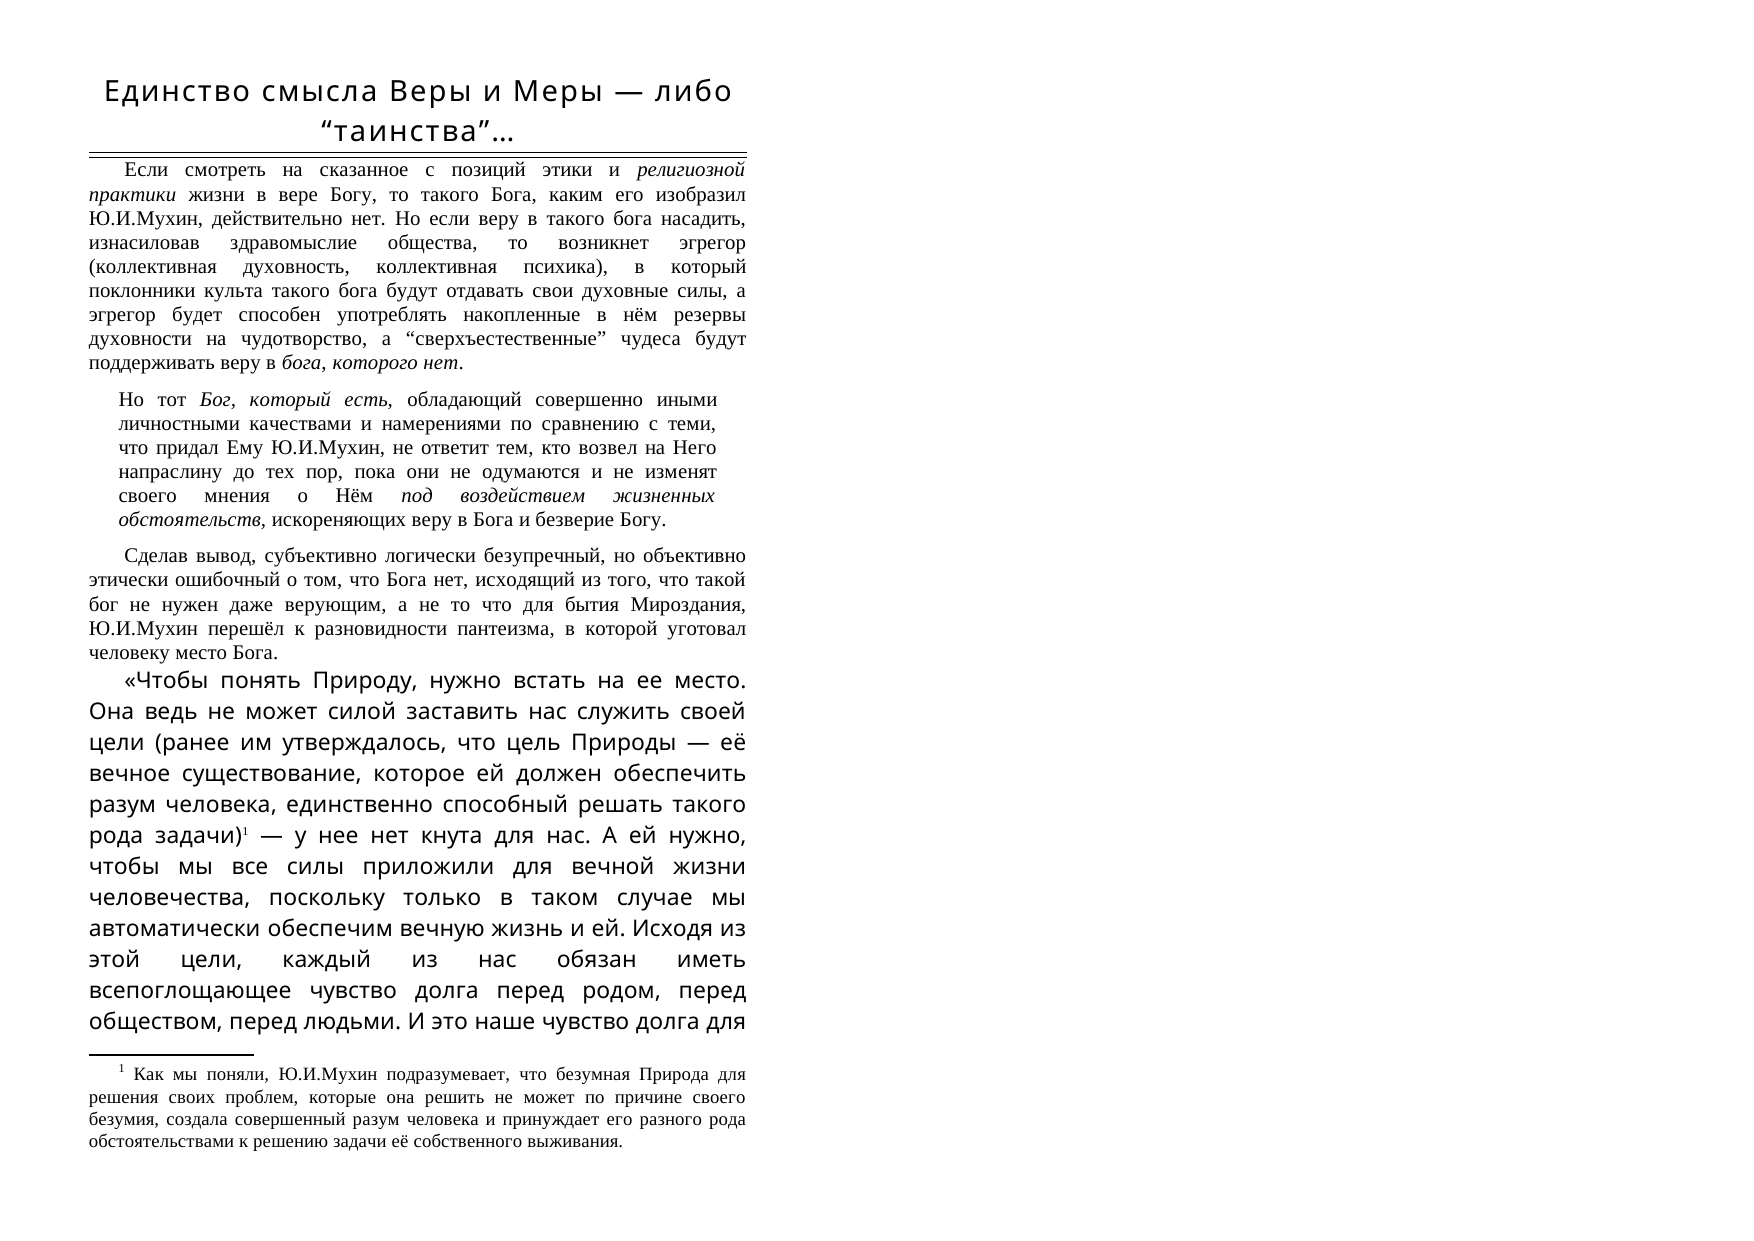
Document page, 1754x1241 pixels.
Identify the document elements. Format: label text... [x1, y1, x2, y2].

text Но тот Бог, который есть, обладающий совершенно иными личностными качествами и намерениями по сравнению с теми, что придал Ему Ю.И.Мухин, не ответит тем, кто возвел на Него напраслину до тех пор, пока они не одумаются и не изменят своего мнения о Нём под воздействием жизненных обстоятельств, искореняющих веру в Бога и безверие Богу. [118, 386, 717, 531]
text Как мы поняли, Ю.И.Мухин подразумевает, что безумная Природа для решения своих проблем, которые она решить не может по причине своего безумия, создала совершенный разум человека и принуждает его разного рода обстоятельствами к решению задачи её собственного выживания. [89, 1061, 747, 1152]
text «Чтобы понять Природу, нужно встать на ее место. Она ведь не может силой заставить нас служить своей цели (ранее им утверждалось, что цель Природы — её вечное существование, которое ей должен обеспечить разум человека, единственно способный решать такого рода задачи) — у нее нет кнута для нас. А ей нужно, чтобы мы все силы приложили для вечной жизни человечества, поскольку только в таком случае мы автоматически обеспечим вечную жизнь и ей. Исходя из этой цели, каждый из нас обязан иметь всепоглощающее чувство долга перед родом, перед обществом, перед людьми. И это наше чувство долга для [89, 663, 747, 1036]
text Если смотреть на сказанное с позиций этики и религиозной практики жизни в вере Богу, то такого Бога, каким его изобразил Ю.И.Мухин, действительно нет. Но если веру в такого бога насадить, изнасиловав здравомыслие общества, то возникнет эгрегор (коллективная духовность, коллективная психика), в который поклонники культа такого бога будут отдавать свои духовные силы, а эгрегор будет способен употреблять накопленные в нём резервы духовности на чудотворство, а “сверхъестественные” чудеса будут поддер­жи­вать веру в бога, которого нет. [89, 158, 747, 374]
text Сделав вывод, субъективно логически безупречный, но объективно этически ошибочный о том, что Бога нет, исходящий из того, что такой бог не нужен даже верующим, а не то что для бытия Мироздания, Ю.И.Мухин перешёл к разновидности пантеизма, в которой уготовал человеку место Бога. [89, 543, 747, 663]
